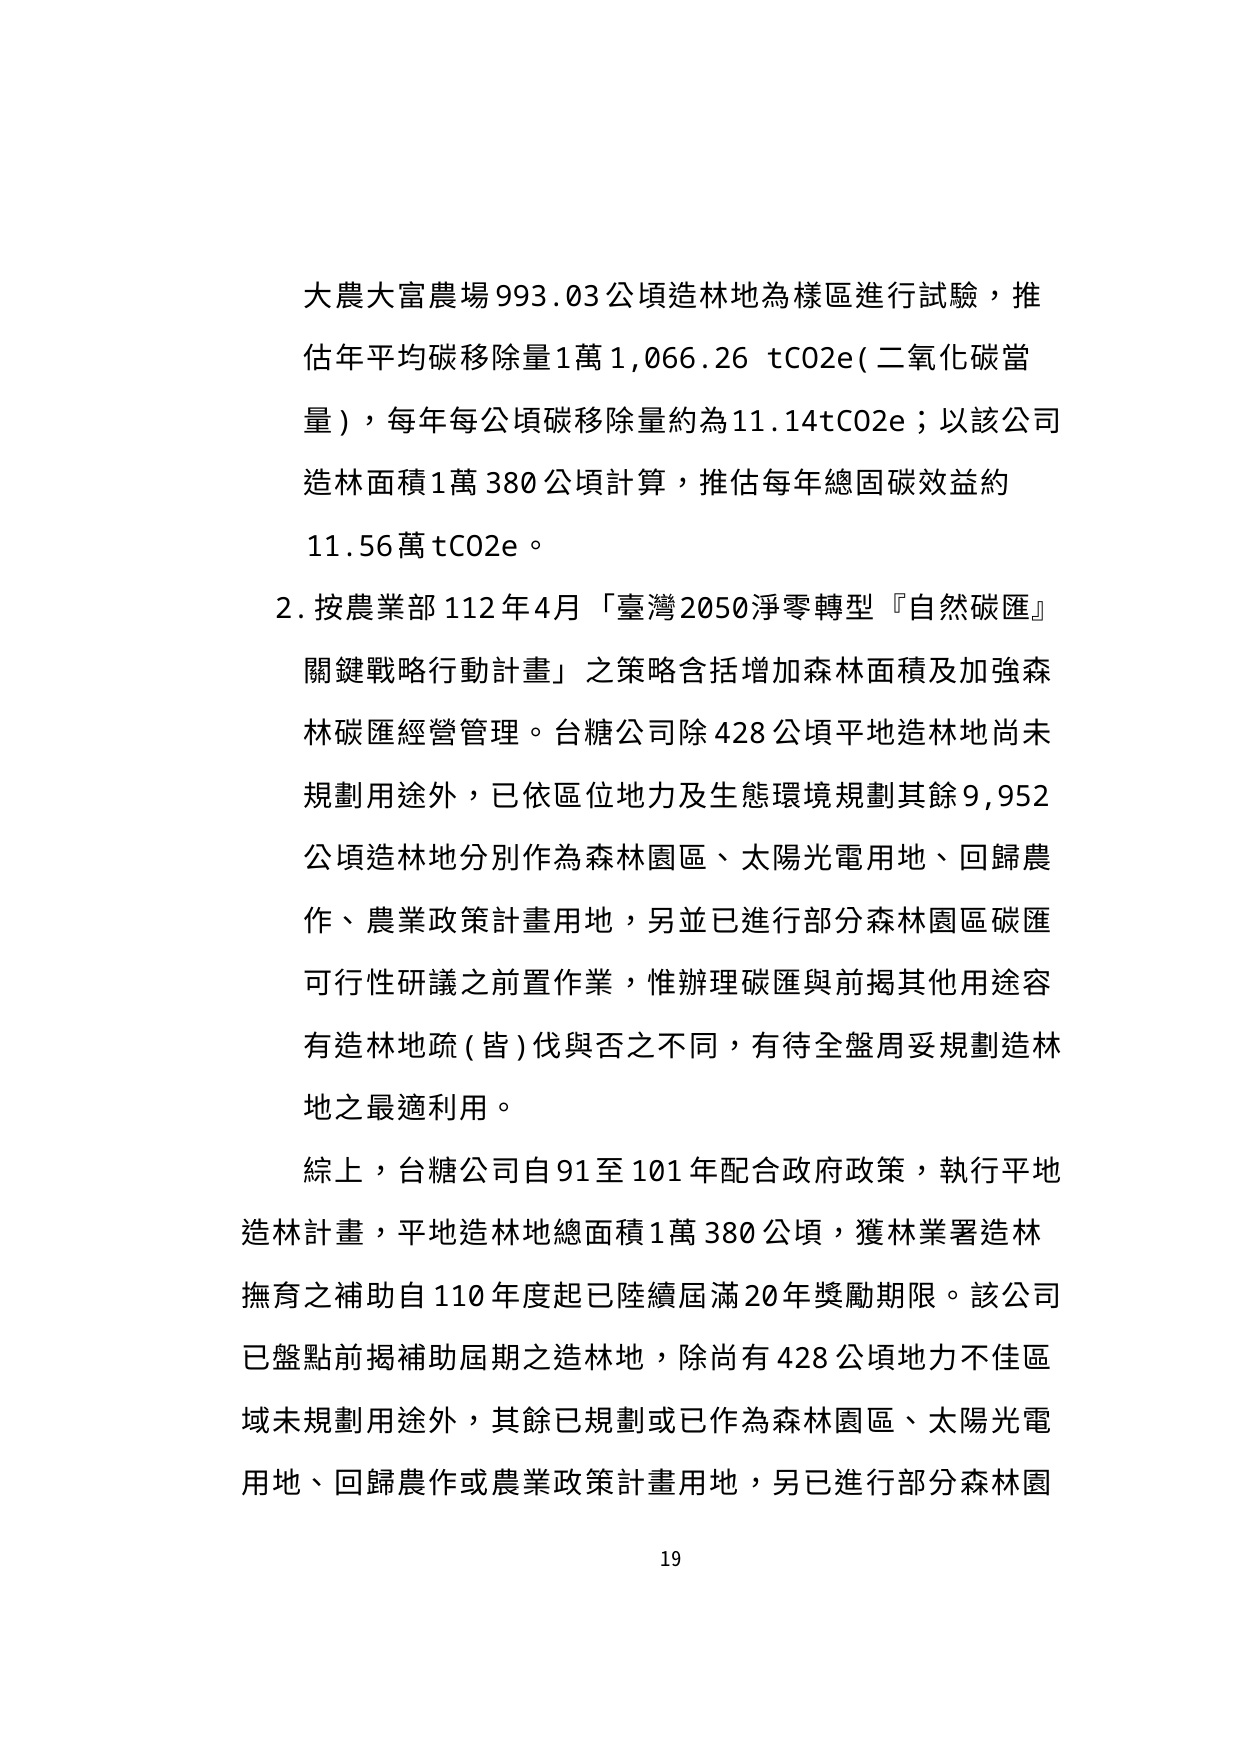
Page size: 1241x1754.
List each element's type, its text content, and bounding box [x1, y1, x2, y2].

text 綜上，台糖公司自91至101年配合政府政策，執行平地造林計畫，平地造林地總面積1萬380公頃，獲林業署造林撫育之補助自110年度起已陸續屆滿20年獎勵期限。該公司已盤點前揭補助屆期之造林地，除尚有428公頃地力不佳區域未規劃用途外，其餘已規劃或已作為森林園區、太陽光電用地、回歸農作或農業政策計畫用地，另已進行部分森林園 [236, 1127, 1063, 1502]
text 2.按農業部112年4月「臺灣2050淨零轉型『自然碳匯』關鍵戰略行動計畫」之策略含括增加森林面積及加強森林碳匯經營管理。台糖公司除428公頃平地造林地尚未規劃用途外，已依區位地力及生態環境規劃其餘9,952公頃造林地分別作為森林園區、太陽光電用地、回歸農作、農業政策計畫用地，另並已進行部分森林園區碳匯可行性研議之前置作業，惟辦理碳匯與前揭其他用途容有造林地疏(皆)伐與否之不同，有待全盤周妥規劃造林地之最適利用。 [266, 564, 1063, 1127]
text 大農大富農場993.03公頃造林地為樣區進行試驗，推估年平均碳移除量1萬1,066.26 tCO2e(二氧化碳當量)，每年每公頃碳移除量約為11.14tCO2e；以該公司造林面積1萬380公頃計算，推估每年總固碳效益約11.56萬tCO2e。 [266, 252, 1063, 564]
